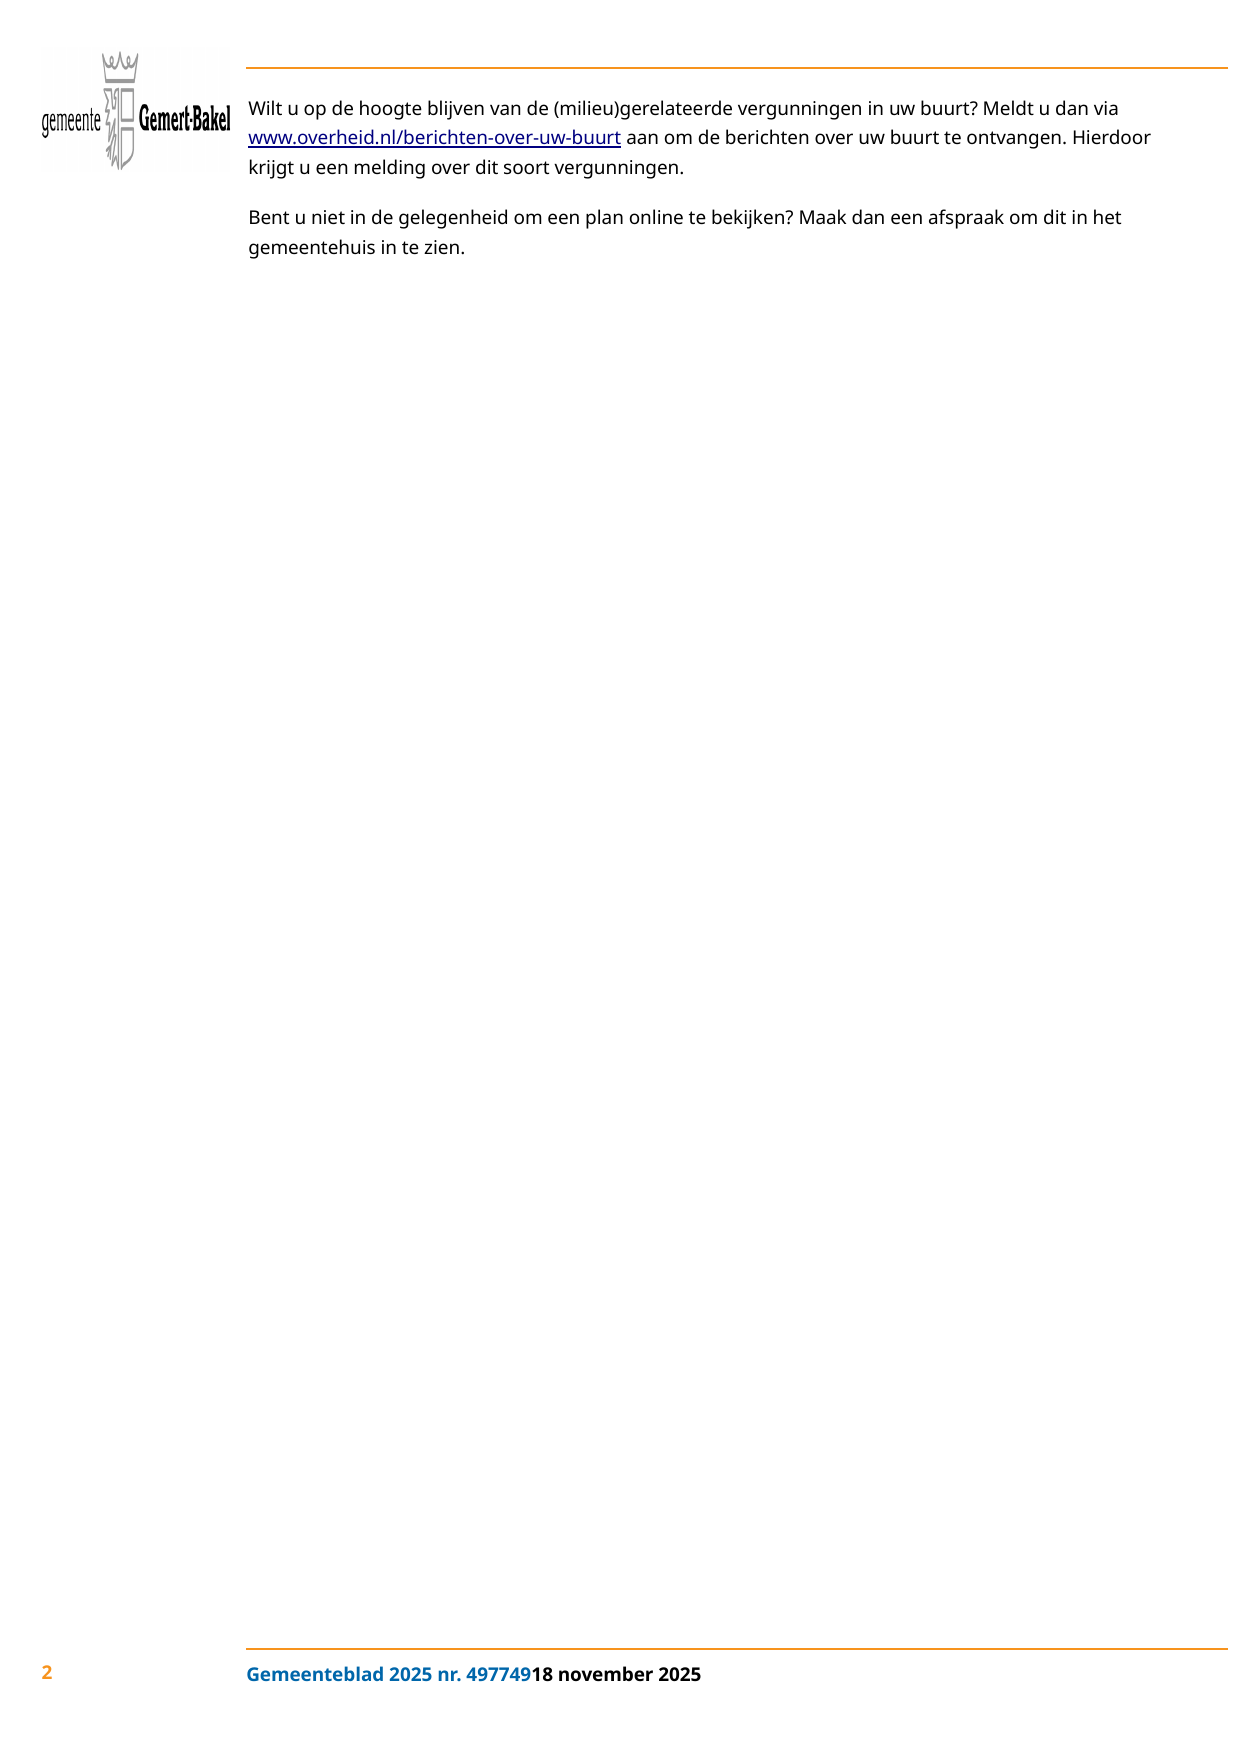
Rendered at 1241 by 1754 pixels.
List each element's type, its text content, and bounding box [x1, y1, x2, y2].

text Wilt u op de hoogte blijven van de (milieu)gerelateerde vergunningen in uw buurt? Meldt u dan via www.overheid.nl/berichten-over-uw-buurt aan om de berichten over uw buurt te ontvangen. Hierdoor krijgt u een melding over dit soort vergunningen. [248, 95, 1152, 180]
text Bent u niet in de gelegenheid om een plan online te bekijken? Maak dan een afspraak om dit in het gemeentehuis in te zien. [248, 204, 1152, 260]
picture [41, 47, 231, 172]
